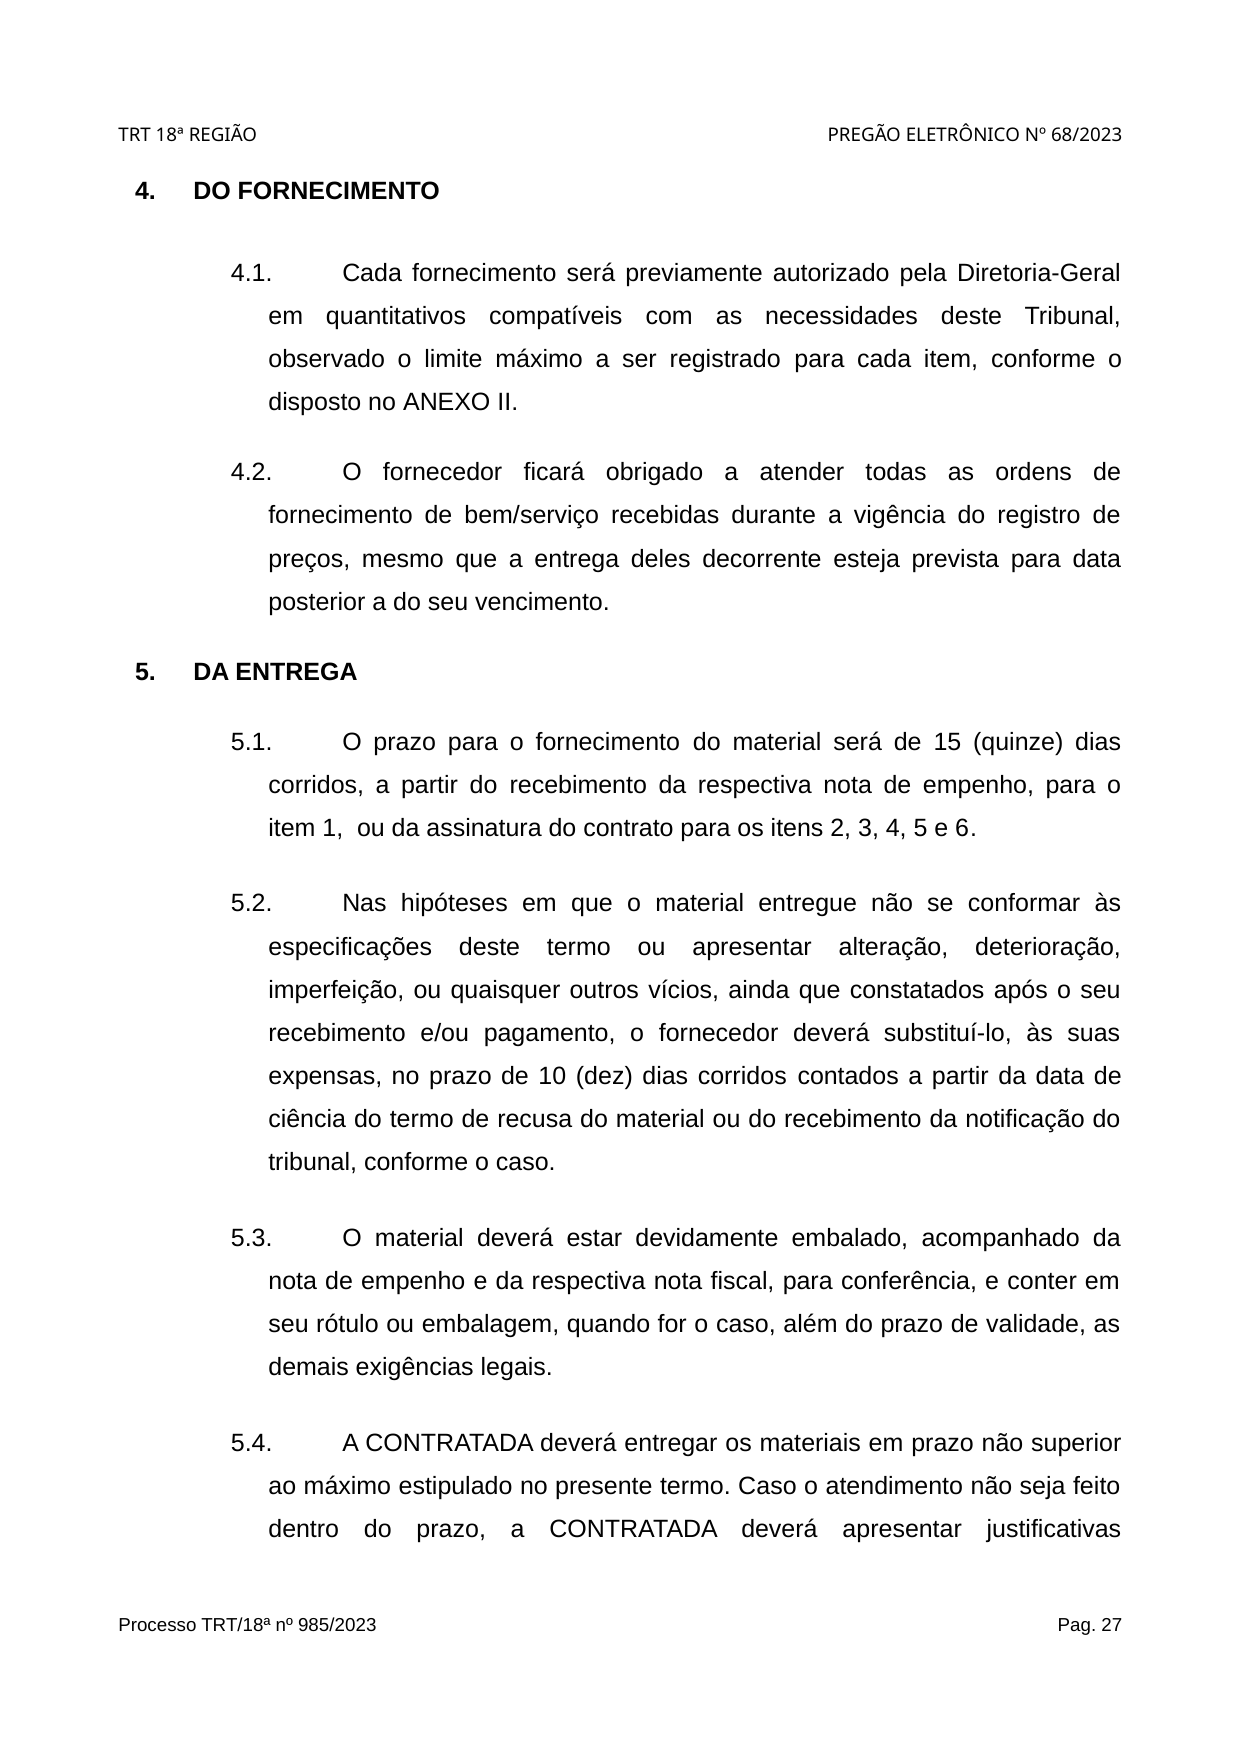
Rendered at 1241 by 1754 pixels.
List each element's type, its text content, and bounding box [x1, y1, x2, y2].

list A CONTRATADA deverá entregar os materiais em prazo não superior ao máximo estipulado no presente termo. Caso o atendimento não seja feito dentro do prazo, a CONTRATADA deverá apresentar justificativas [231, 1428, 1122, 1543]
list O fornecedor ficará obrigado a atender todas as ordens de fornecimento de bem/serviço recebidas durante a vigência do registro de preços, mesmo que a entrega deles decorrente esteja prevista para data posterior a do seu vencimento. [231, 457, 1122, 615]
list DO FORNECIMENTO [156, 176, 1122, 205]
list Nas hipóteses em que o material entregue não se conformar às especificações deste termo ou apresentar alteração, deterioração, imperfeição, ou quaisquer outros vícios, ainda que constatados após o seu recebimento e/ou pagamento, o fornecedor deverá substituí-lo, às suas expensas, no prazo de 10 (dez) dias corridos contados a partir da data de ciência do termo de recusa do material ou do recebimento da notificação do tribunal, conforme o caso. [231, 888, 1122, 1176]
list DA ENTREGA [156, 657, 1122, 685]
list O material deverá estar devidamente embalado, acompanhado da nota de empenho e da respectiva nota fiscal, para conferência, e conter em seu rótulo ou embalagem, quando for o caso, além do prazo de validade, as demais exigências legais. [231, 1223, 1122, 1381]
list O prazo para o fornecimento do material será de 15 (quinze) dias corridos, a partir do recebimento da respectiva nota de empenho, para o item 1, ou da assinatura do contrato para os itens 2, 3, 4, 5 e 6. [231, 726, 1122, 841]
list Cada fornecimento será previamente autorizado pela Diretoria-Geral em quantitativos compatíveis com as necessidades deste Tribunal, observado o limite máximo a ser registrado para cada item, conforme o disposto no ANEXO II. [231, 258, 1122, 416]
